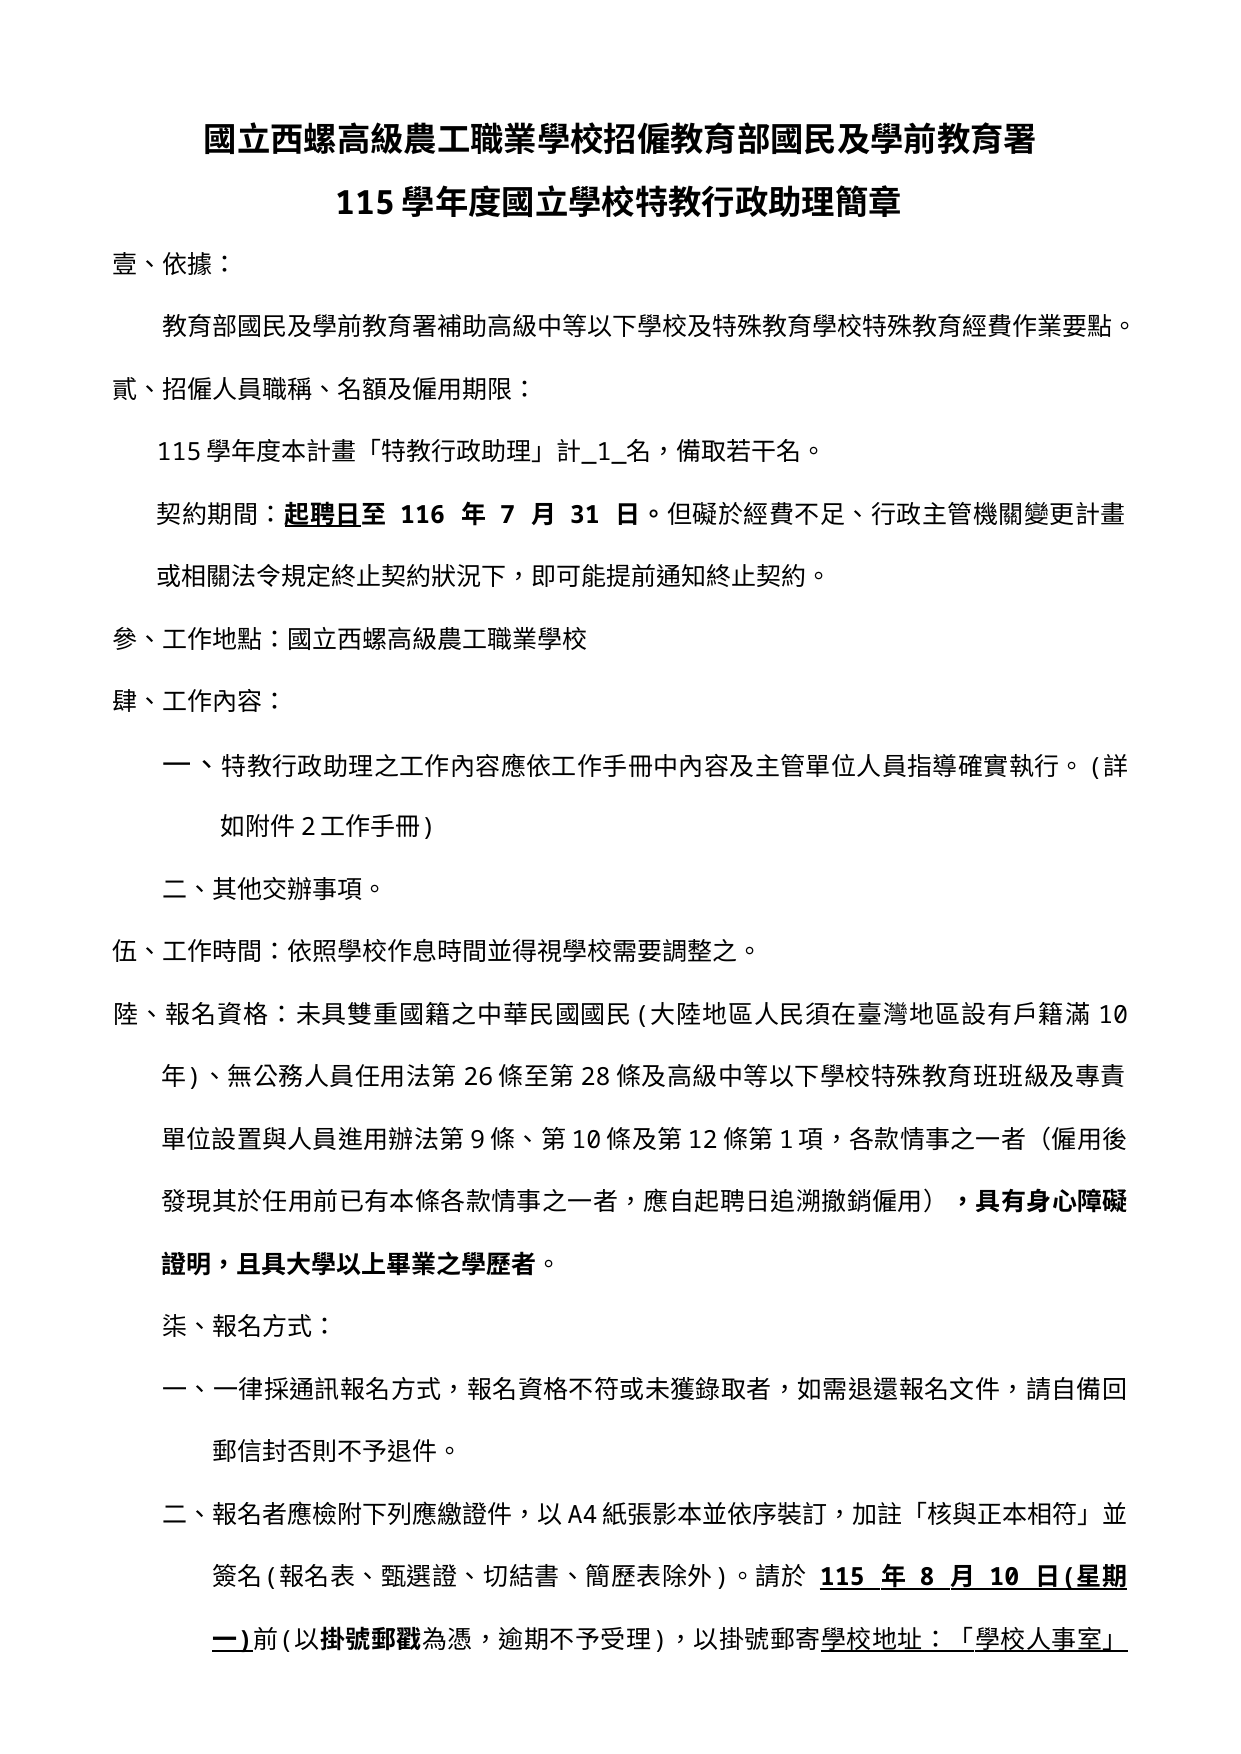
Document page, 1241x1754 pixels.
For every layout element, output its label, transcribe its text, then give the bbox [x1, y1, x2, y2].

text 一、特教行政助理之工作內容應依工作手冊中內容及主管單位人員指導確實執行。(詳如附件2工作手冊) [162, 721, 1128, 846]
text 115學年度國立學校特教行政助理簡章 [100, 158, 1137, 221]
text 伍、工作時間：依照學校作息時間並得視學校需要調整之。 [112, 908, 1128, 971]
text 國立西螺高級農工職業學校招僱教育部國民及學前教育署 [112, 96, 1128, 158]
text 陸、報名資格：未具雙重國籍之中華民國國民(大陸地區人民須在臺灣地區設有戶籍滿10年)、無公務人員任用法第26條至第28條及高級中等以下學校特殊教育班班級及專責單位設置與人員進用辦法第9條、第10條及第12條第1項，各款情事之一者（僱用後發現其於任用前已有本條各款情事之一者，應自起聘日追溯撤銷僱用），具有身心障礙證明，且具大學以上畢業之學歷者。 [114, 971, 1128, 1283]
text 柒、報名方式： [162, 1283, 1128, 1346]
text 壹、依據： [112, 221, 1128, 283]
text 二、其他交辦事項。 [162, 846, 1128, 908]
text 教育部國民及學前教育署補助高級中等以下學校及特殊教育學校特殊教育經費作業要點。 [156, 283, 1128, 346]
text 參、工作地點：國立西螺高級農工職業學校 [112, 596, 1128, 658]
text 一、一律採通訊報名方式，報名資格不符或未獲錄取者，如需退還報名文件，請自備回郵信封否則不予退件。 [162, 1346, 1128, 1471]
text 二、報名者應檢附下列應繳證件，以A4紙張影本並依序裝訂，加註「核與正本相符」並簽名(報名表、甄選證、切結書、簡歷表除外)。請於 115 年 8 月 10 日(星期一)前(以掛號郵戳為憑，逾期不予受理)，以掛號郵寄學校地址：「學校人事室」 [162, 1471, 1128, 1658]
text 115學年度本計畫「特教行政助理」計_1_名，備取若干名。 [156, 408, 1128, 471]
text 肆、工作內容： [112, 658, 1128, 721]
text 貳、招僱人員職稱、名額及僱用期限： [112, 346, 1128, 408]
text 契約期間：起聘日至 116 年 7 月 31 日。但礙於經費不足、行政主管機關變更計畫或相關法令規定終止契約狀況下，即可能提前通知終止契約。 [156, 471, 1128, 596]
